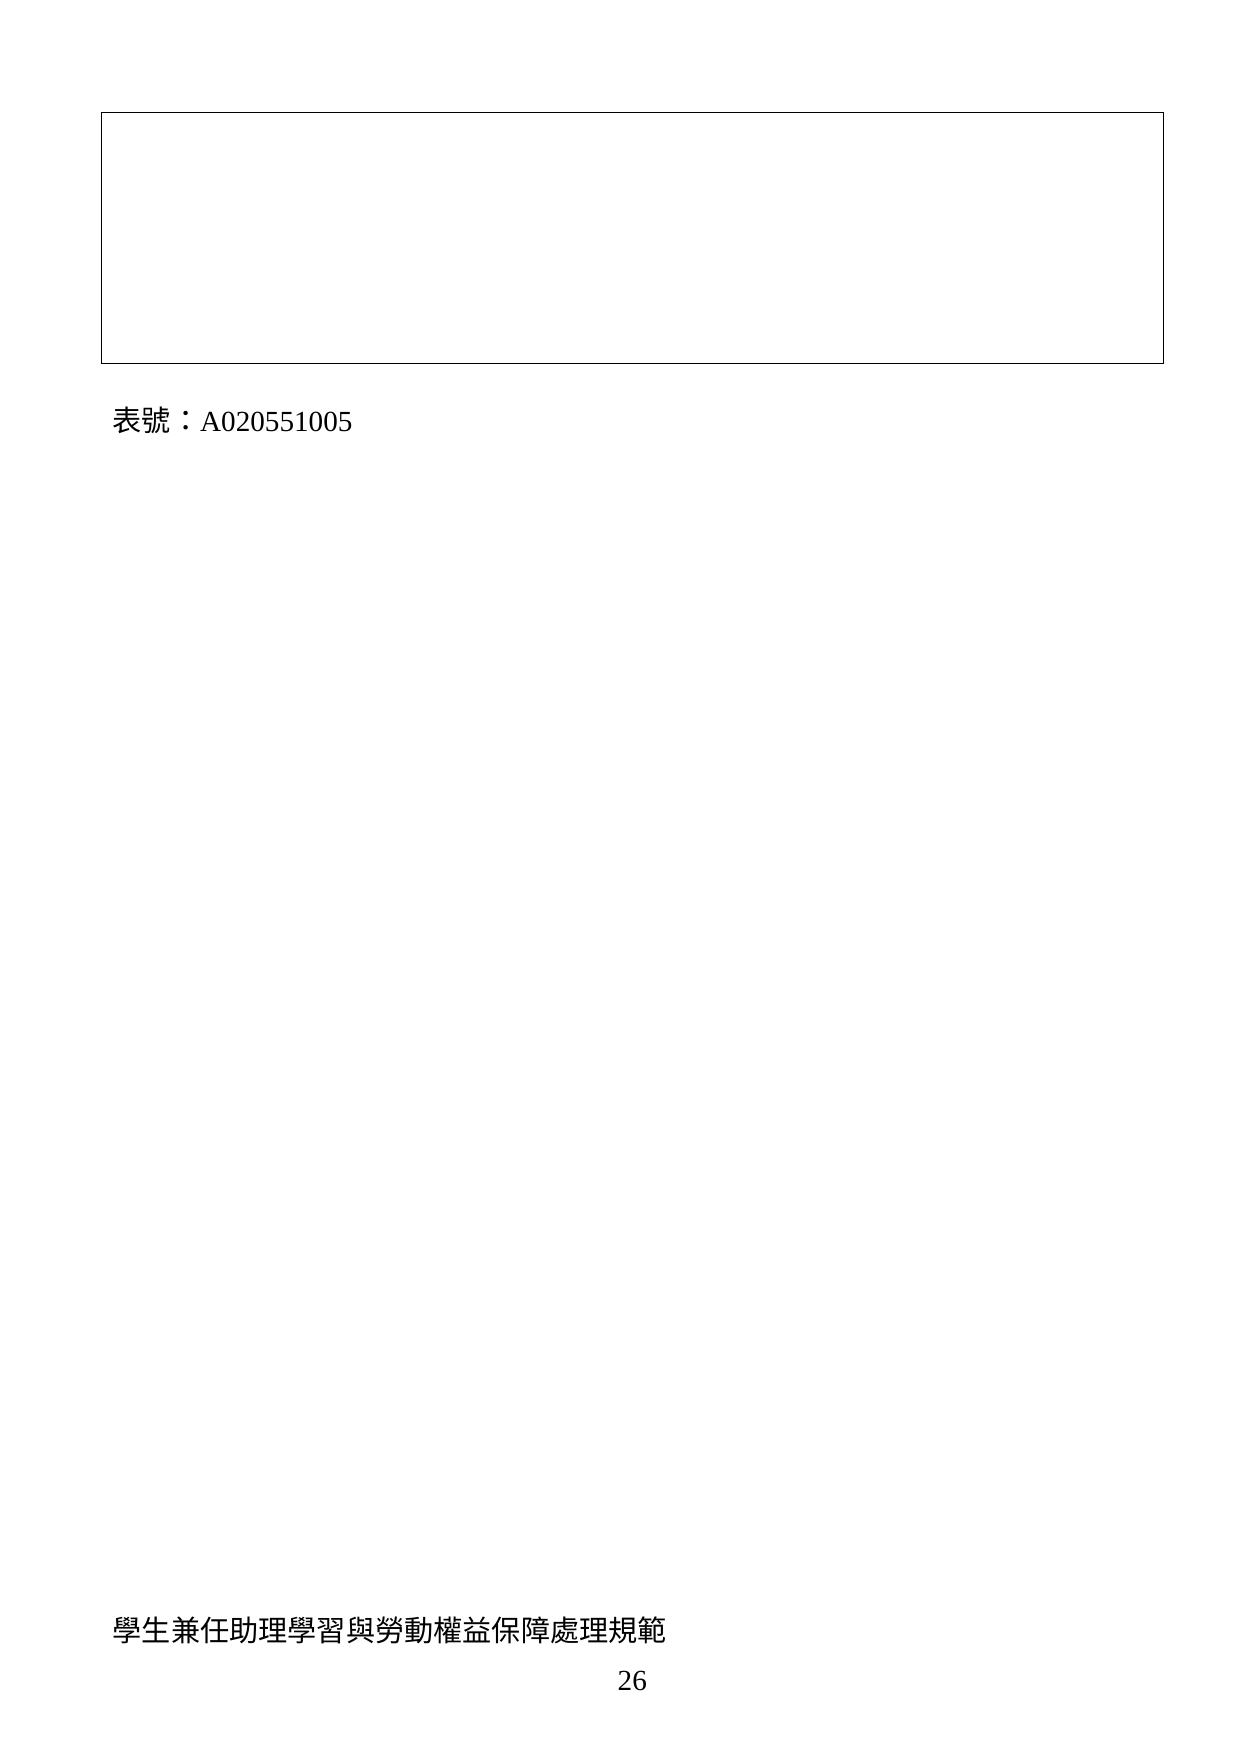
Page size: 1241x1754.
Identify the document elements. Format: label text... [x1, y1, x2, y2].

table_cell [102, 113, 1163, 363]
text 表號：A020551005 [112, 398, 1152, 440]
